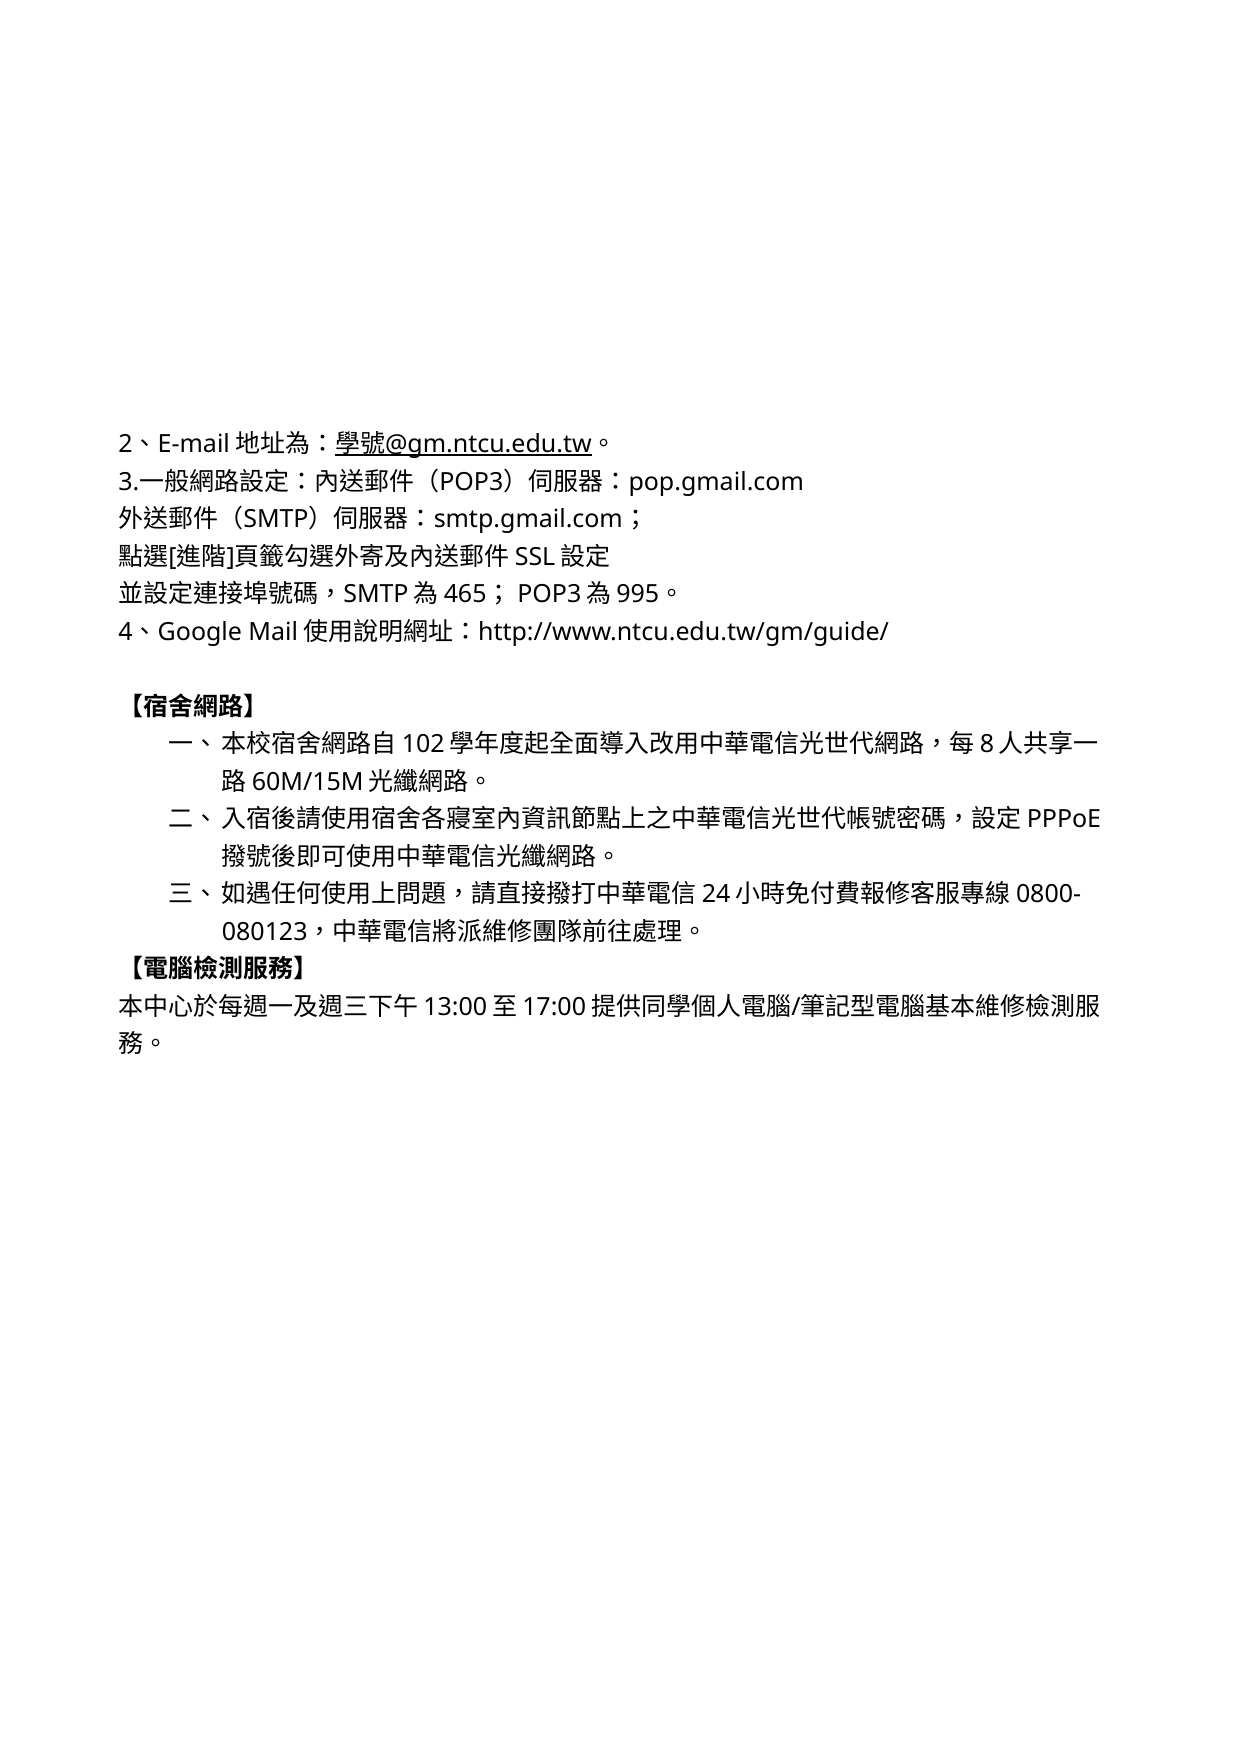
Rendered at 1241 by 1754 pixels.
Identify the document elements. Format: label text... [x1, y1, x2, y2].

list 入宿後請使用宿舍各寢室內資訊節點上之中華電信光世代帳號密碼，設定PPPoE撥號後即可使用中華電信光纖網路。 [168, 798, 1122, 873]
text 【電腦檢測服務】 [118, 948, 1122, 985]
text 並設定連接埠號碼，SMTP為465； POP3為995。 [118, 573, 1122, 610]
text 2、E-mail地址為：學號@gm.ntcu.edu.tw。 [118, 423, 1122, 460]
list 本校宿舍網路自102學年度起全面導入改用中華電信光世代網路，每8人共享一路60M/15M光纖網路。 [168, 723, 1122, 798]
text 【宿舍網路】 [118, 685, 1122, 723]
text 3.一般網路設定：內送郵件（POP3）伺服器：pop.gmail.com [118, 460, 1122, 498]
text 4、Google Mail使用說明網址：http://www.ntcu.edu.tw/gm/guide/ [118, 610, 1122, 648]
text 本中心於每週一及週三下午13:00至17:00提供同學個人電腦/筆記型電腦基本維修檢測服務。 [118, 985, 1122, 1060]
text 點選[進階]頁籤勾選外寄及內送郵件SSL設定 [118, 535, 1122, 573]
list 如遇任何使用上問題，請直接撥打中華電信24小時免付費報修客服專線 0800-080123，中華電信將派維修團隊前往處理。 [168, 873, 1122, 948]
text 外送郵件（SMTP）伺服器：smtp.gmail.com； [118, 498, 1122, 535]
